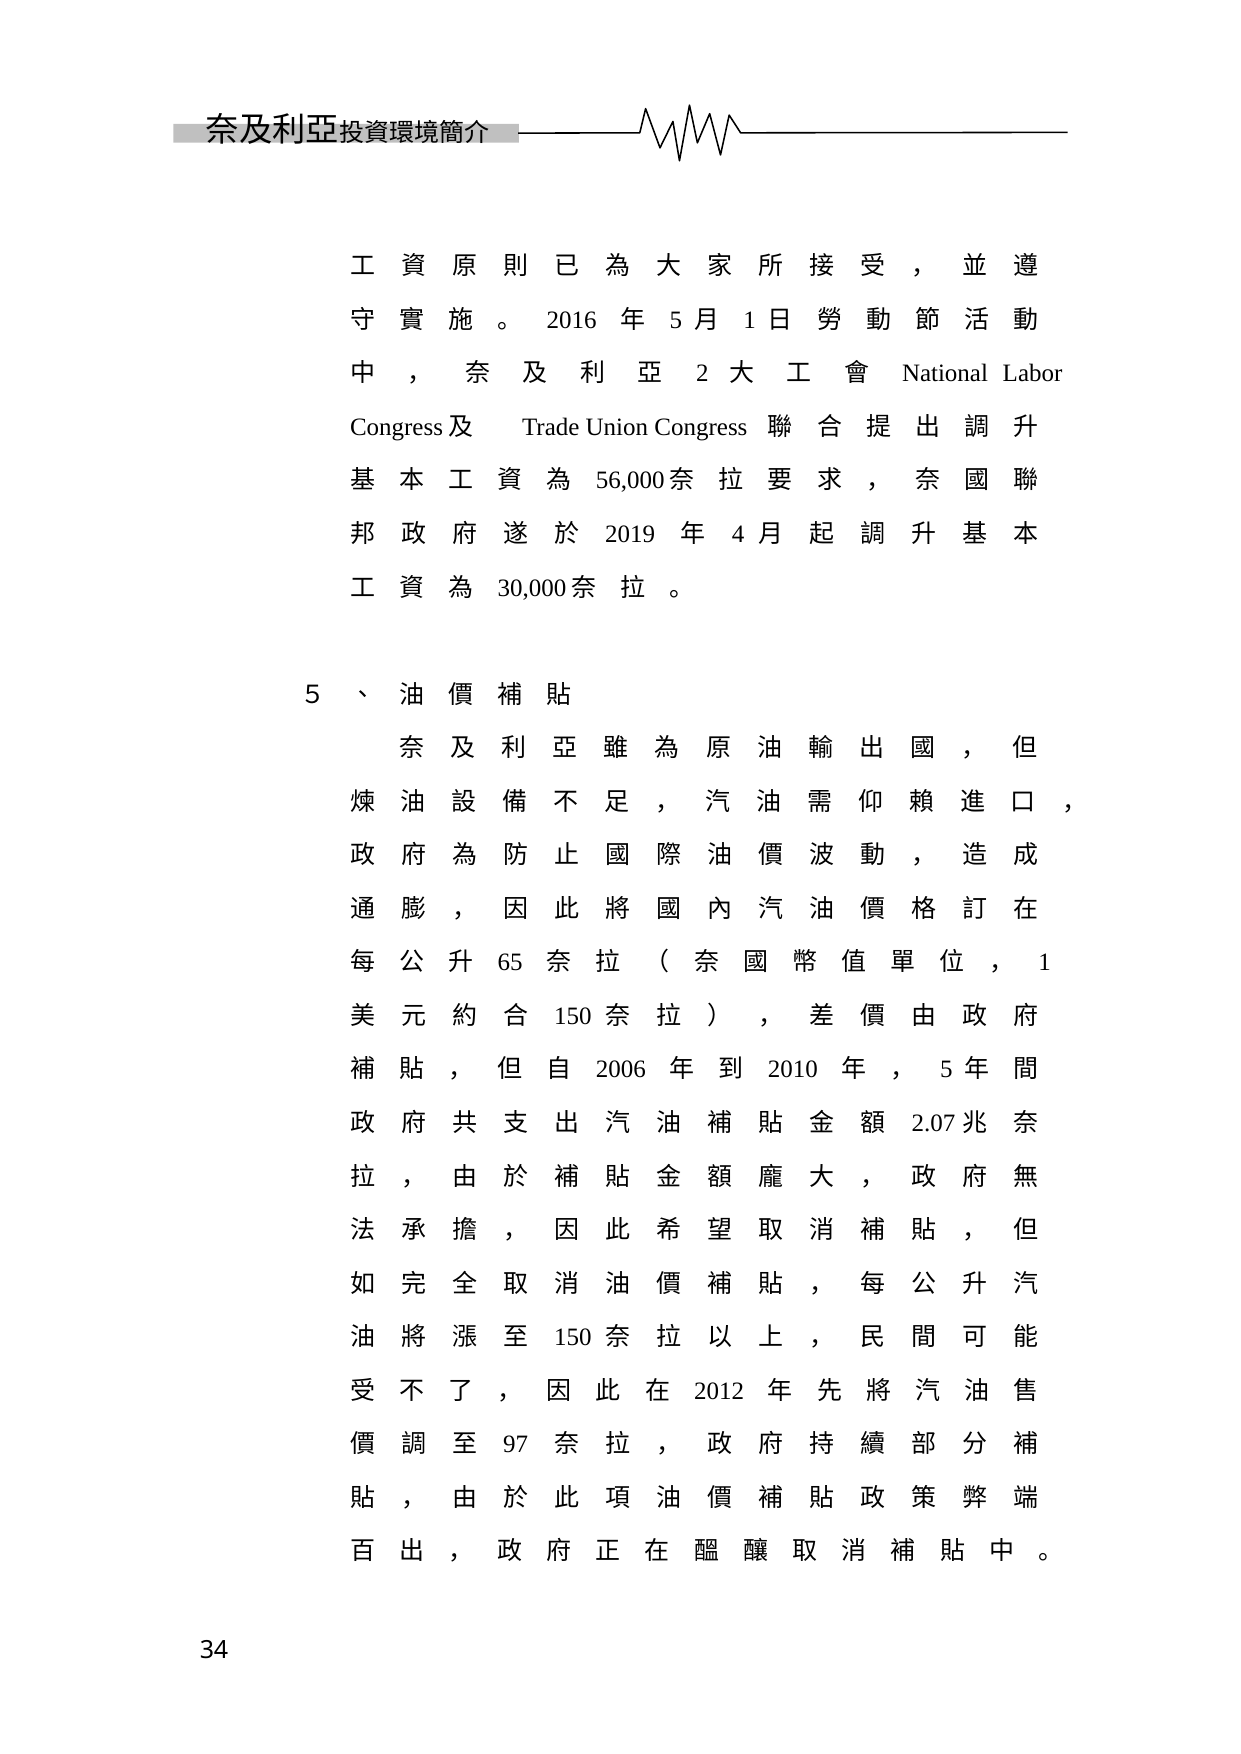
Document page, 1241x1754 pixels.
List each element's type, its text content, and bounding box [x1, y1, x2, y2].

text 2010年底奈及利亞政府與民間企業團體達成，全國最低基本工資協議，訂定基本工資為每月18,000奈拉（約合120美元），為民間團體原本要求之52,000奈拉（約347美元）之34.6%，許多勞工認為18,000奈拉的基本工資訂得太便宜，民間企業團體表示，係因顧及奈及利亞為來經濟發展，才做讓步，但實施以來，包括地方政府官員在內，經常以預算不足為理由，拒絕按基本工資發薪，因而糾紛不斷；2011年經政府及民間團體再度確認，原則上大家同意遵守每月18,000奈拉基本工資之規定，2012年此項基本工資原則已為大家所接受，並遵守實施。2016年5月1日勞動節活動中，奈及利亞2大工會National Labor Congress及 Trade Union Congress聯合提出調升基本工資為56,000奈拉要求，奈國聯邦政府遂於2019年4月起調升基本工資為30,000奈拉。 [325, 237, 1063, 612]
text ５、油價補貼 [276, 666, 1063, 719]
text 奈及利亞雖為原油輸出國，但煉油設備不足，汽油需仰賴進口，政府為防止國際油價波動，造成通膨，因此將國內汽油價格訂在每公升65奈拉（奈國幣值單位，1美元約合150奈拉），差價由政府補貼，但自2006年到2010年，5年間政府共支出汽油補貼金額2.07兆奈拉，由於補貼金額龐大，政府無法承擔，因此希望取消補貼，但如完全取消油價補貼，每公升汽油將漲至150奈拉以上，民間可能受不了，因此在2012年先將汽油售價調至97奈拉，政府持續部分補貼，由於此項油價補貼政策弊端百出，政府正在醞釀取消補貼中。 [325, 719, 1063, 1576]
